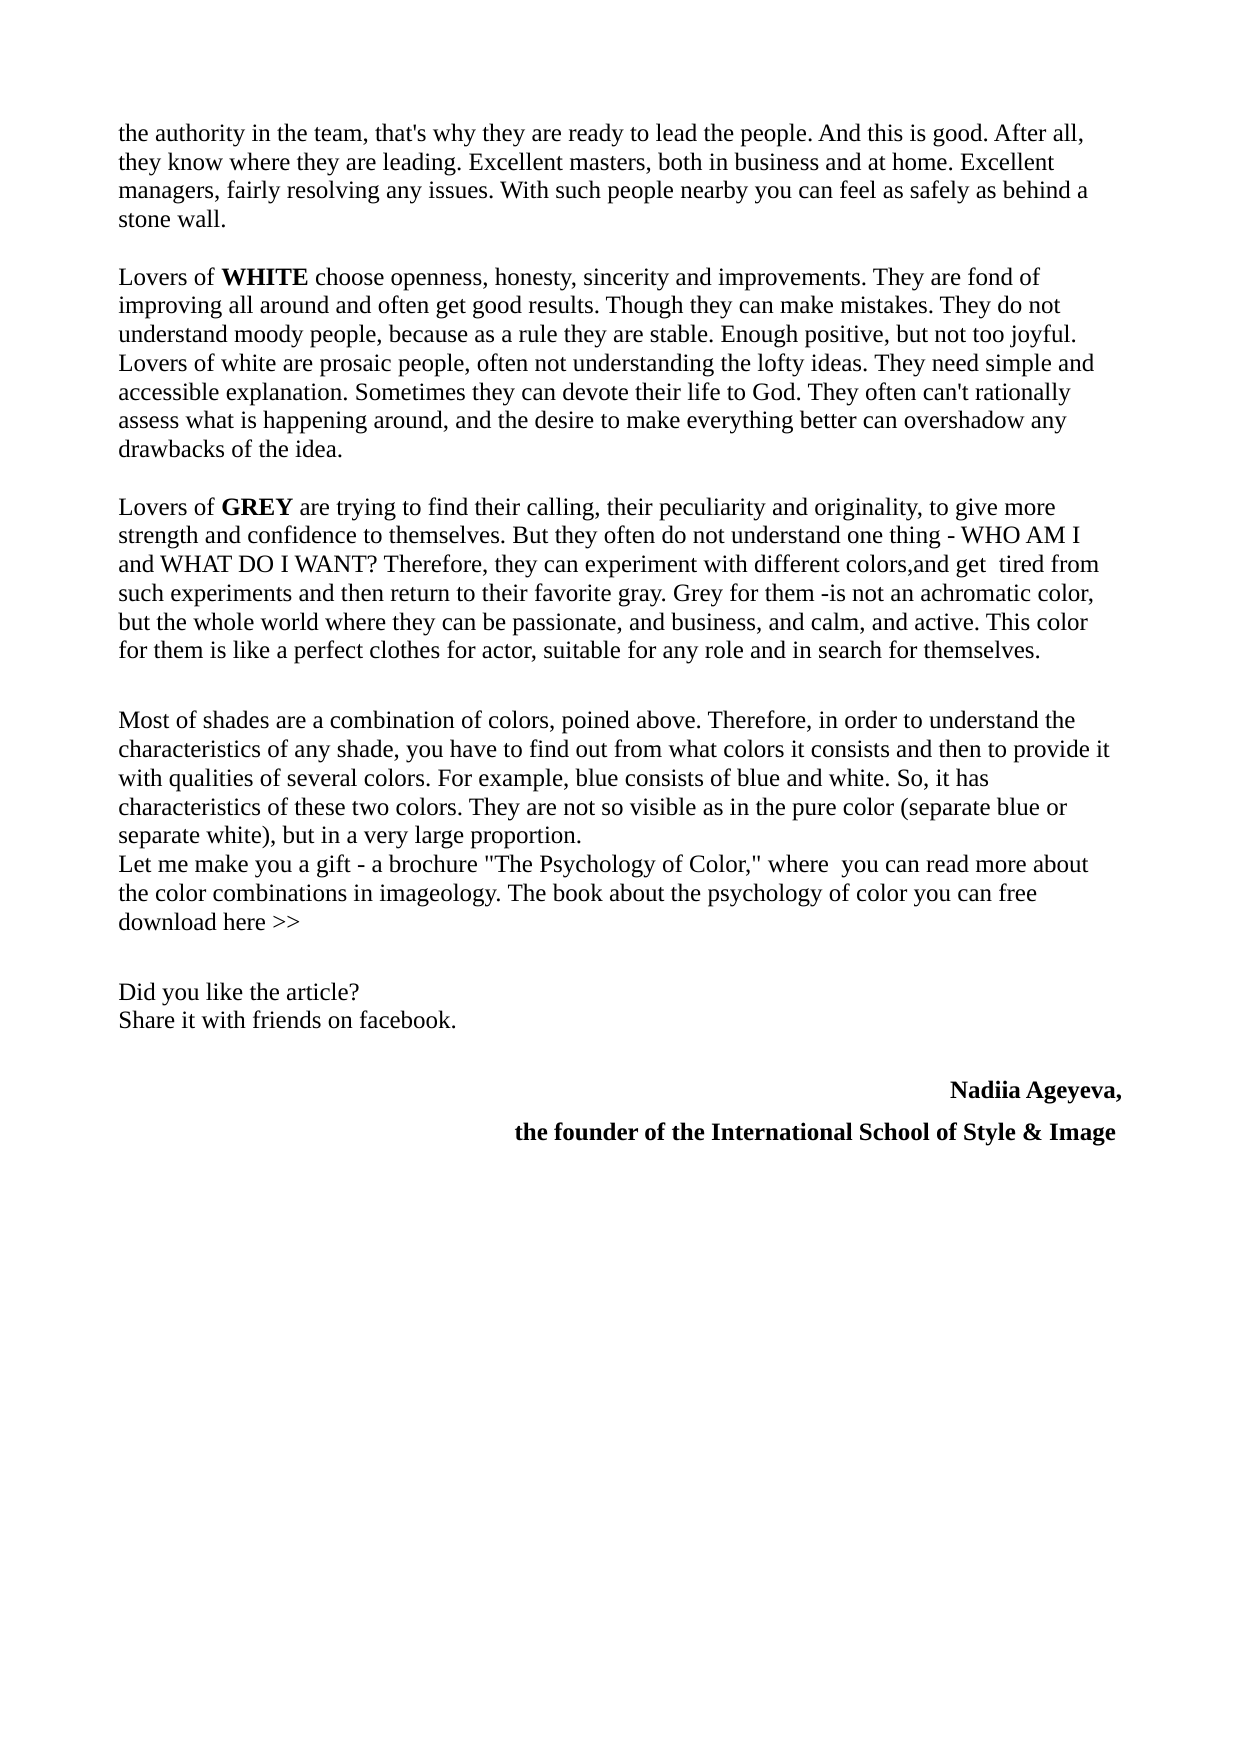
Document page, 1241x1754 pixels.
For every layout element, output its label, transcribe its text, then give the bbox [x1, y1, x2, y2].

text Most of shades are a combination of colors, poined above. Therefore, in order to understand the characteristics of any shade, you have to find out from what colors it consists and then to provide it with qualities of several colors. For example, blue consists of blue and white. So, it has characteristics of these two colors. They are not so visible as in the pure color (separate blue or separate white), but in a very large proportion. Let me make you a gift - a brochure "The Psychology of Color," where you can read more about the color combinations in imageology. The book about the psychology of color you can free download here >> [118, 706, 1122, 936]
text Share it with friends on facebook. [118, 1006, 1122, 1034]
text Lovers of GREY are trying to find their calling, their peculiarity and originality, to give more strength and confidence to themselves. But they often do not understand one thing - WHO AM I and WHAT DO I WANT? Therefore, they can experiment with different colors,and get tired from such experiments and then return to their favorite gray. Grey for them -is not an achromatic color, but the whole world where they can be passionate, and business, and calm, and active. This color for them is like a perfect clothes for actor, suitable for any role and in search for themselves. [118, 492, 1122, 664]
text Nadiia Ageyeva, [118, 1076, 1122, 1104]
text the founder of the International School of Style & Image [118, 1117, 1122, 1146]
text the authority in the team, that's why they are ready to lead the people. And this is good. After all, they know where they are leading. Excellent masters, both in business and at home. Excellent managers, fairly resolving any issues. With such people nearby you can feel as safely as behind a stone wall. [118, 118, 1122, 233]
text Did you like the article? [118, 977, 1122, 1006]
text Lovers of WHITE choose openness, honesty, sincerity and improvements. They are fond of improving all around and often get good results. Though they can make mistakes. They do not understand moody people, because as a rule they are stable. Enough positive, but not too joyful. Lovers of white are prosaic people, often not understanding the lofty ideas. They need simple and accessible explanation. Sometimes they can devote their life to God. They often can't rationally assess what is happening around, and the desire to make everything better can overshadow any drawbacks of the idea. [118, 262, 1122, 463]
